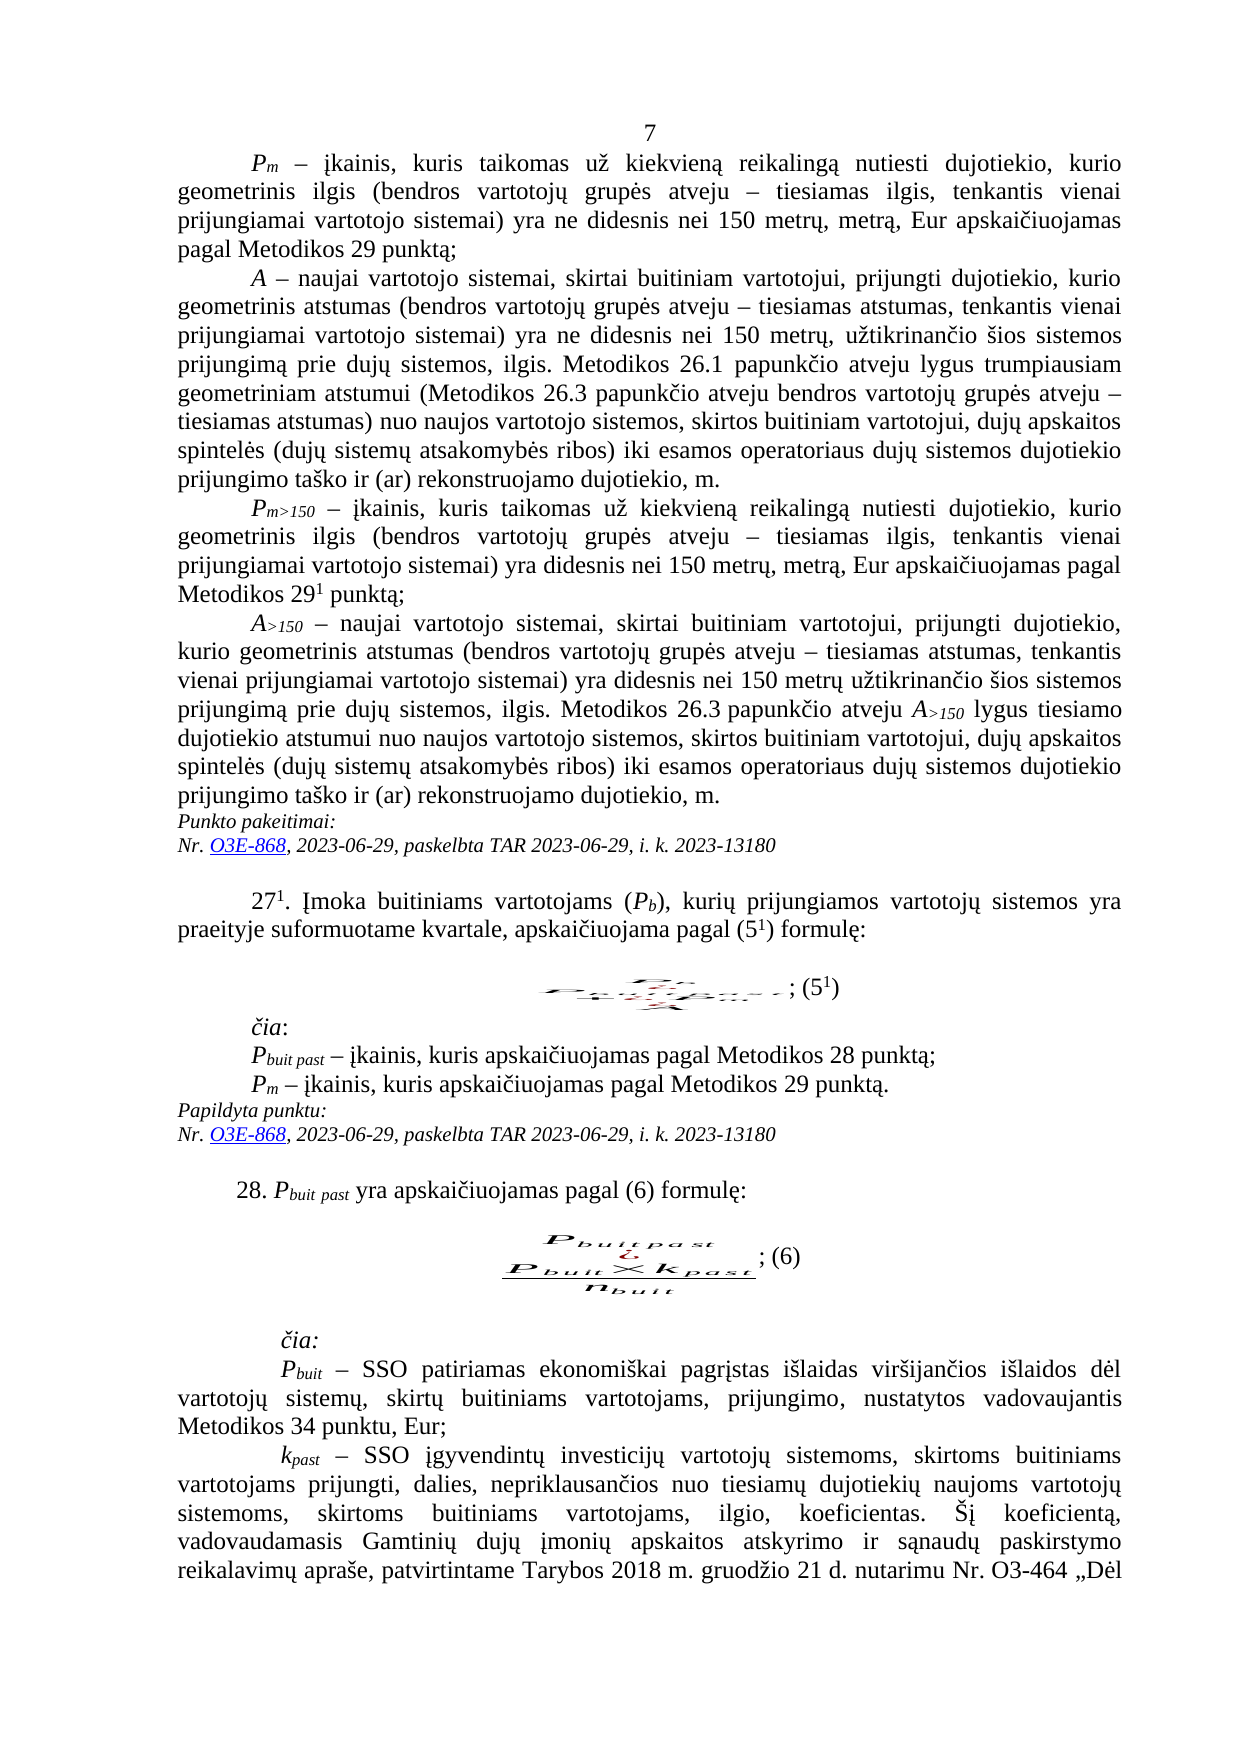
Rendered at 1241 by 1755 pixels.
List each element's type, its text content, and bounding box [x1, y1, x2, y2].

text 28. Pbuit past yra apskaičiuojamas pagal (6) formulę: [177, 1175, 1122, 1204]
text Pbuit past – įkainis, kuris apskaičiuojamas pagal Metodikos 28 punktą; [177, 1041, 1122, 1069]
text Papildyta punktu: [177, 1098, 1122, 1122]
text 271. Įmoka buitiniams vartotojams (Pb), kurių prijungiamos vartotojų sistemos yra praeityje suformuotame kvartale, apskaičiuojama pagal (51) formulę: [177, 886, 1122, 943]
text Punkto pakeitimai: [177, 809, 1122, 833]
text ; (51) [177, 972, 1122, 1012]
text čia: [177, 1325, 1122, 1354]
text Pm – įkainis, kuris taikomas už kiekvieną reikalingą nutiesti dujotiekio, kurio geometrinis ilgis (bendros vartotojų grupės atveju – tiesiamas ilgis, tenkantis vienai prijungiamai vartotojo sistemai) yra ne didesnis nei 150 metrų, metrą, Eur apskaičiuojamas pagal Metodikos 29 punktą; [177, 148, 1122, 263]
text A – naujai vartotojo sistemai, skirtai buitiniam vartotojui, prijungti dujotiekio, kurio geometrinis atstumas (bendros vartotojų grupės atveju – tiesiamas atstumas, tenkantis vienai prijungiamai vartotojo sistemai) yra ne didesnis nei 150 metrų, užtikrinančio šios sistemos prijungimą prie dujų sistemos, ilgis. Metodikos 26.1 papunkčio atveju lygus trumpiausiam geometriniam atstumui (Metodikos 26.3 papunkčio atveju bendros vartotojų grupės atveju – tiesiamas atstumas) nuo naujos vartotojo sistemos, skirtos buitiniam vartotojui, dujų apskaitos spintelės (dujų sistemų atsakomybės ribos) iki esamos operatoriaus dujų sistemos dujotiekio prijungimo taško ir (ar) rekonstruojamo dujotiekio, m. [177, 263, 1122, 493]
text Nr. O3E-868, 2023-06-29, paskelbta TAR 2023-06-29, i. k. 2023-13180 [177, 833, 1122, 857]
text A>150 – naujai vartotojo sistemai, skirtai buitiniam vartotojui, prijungti dujotiekio, kurio geometrinis atstumas (bendros vartotojų grupės atveju – tiesiamas atstumas, tenkantis vienai prijungiamai vartotojo sistemai) yra didesnis nei 150 metrų užtikrinančio šios sistemos prijungimą prie dujų sistemos, ilgis. Metodikos 26.3 papunkčio atveju A>150 lygus tiesiamo dujotiekio atstumui nuo naujos vartotojo sistemos, skirtos buitiniam vartotojui, dujų apskaitos spintelės (dujų sistemų atsakomybės ribos) iki esamos operatoriaus dujų sistemos dujotiekio prijungimo taško ir (ar) rekonstruojamo dujotiekio, m. [177, 608, 1122, 809]
text čia: [177, 1012, 1122, 1041]
text Pm>150 – įkainis, kuris taikomas už kiekvieną reikalingą nutiesti dujotiekio, kurio geometrinis ilgis (bendros vartotojų grupės atveju – tiesiamas ilgis, tenkantis vienai prijungiamai vartotojo sistemai) yra didesnis nei 150 metrų, metrą, Eur apskaičiuojamas pagal Metodikos 291 punktą; [177, 493, 1122, 608]
text ; (6) [177, 1232, 1122, 1296]
text kpast – SSO įgyvendintų investicijų vartotojų sistemoms, skirtoms buitiniams vartotojams prijungti, dalies, nepriklausančios nuo tiesiamų dujotiekių naujoms vartotojų sistemoms, skirtoms buitiniams vartotojams, ilgio, koeficientas. Šį koeficientą, vadovaudamasis Gamtinių dujų įmonių apskaitos atskyrimo ir sąnaudų paskirstymo reikalavimų apraše, patvirtintame Tarybos 2018 m. gruodžio 21 d. nutarimu Nr. O3-464 „Dėl [177, 1440, 1122, 1584]
text Nr. O3E-868, 2023-06-29, paskelbta TAR 2023-06-29, i. k. 2023-13180 [177, 1122, 1122, 1146]
text Pm – įkainis, kuris apskaičiuojamas pagal Metodikos 29 punktą. [177, 1069, 1122, 1098]
text Pbuit – SSO patiriamas ekonomiškai pagrįstas išlaidas viršijančios išlaidos dėl vartotojų sistemų, skirtų buitiniams vartotojams, prijungimo, nustatytos vadovaujantis Metodikos 34 punktu, Eur; [177, 1354, 1122, 1440]
